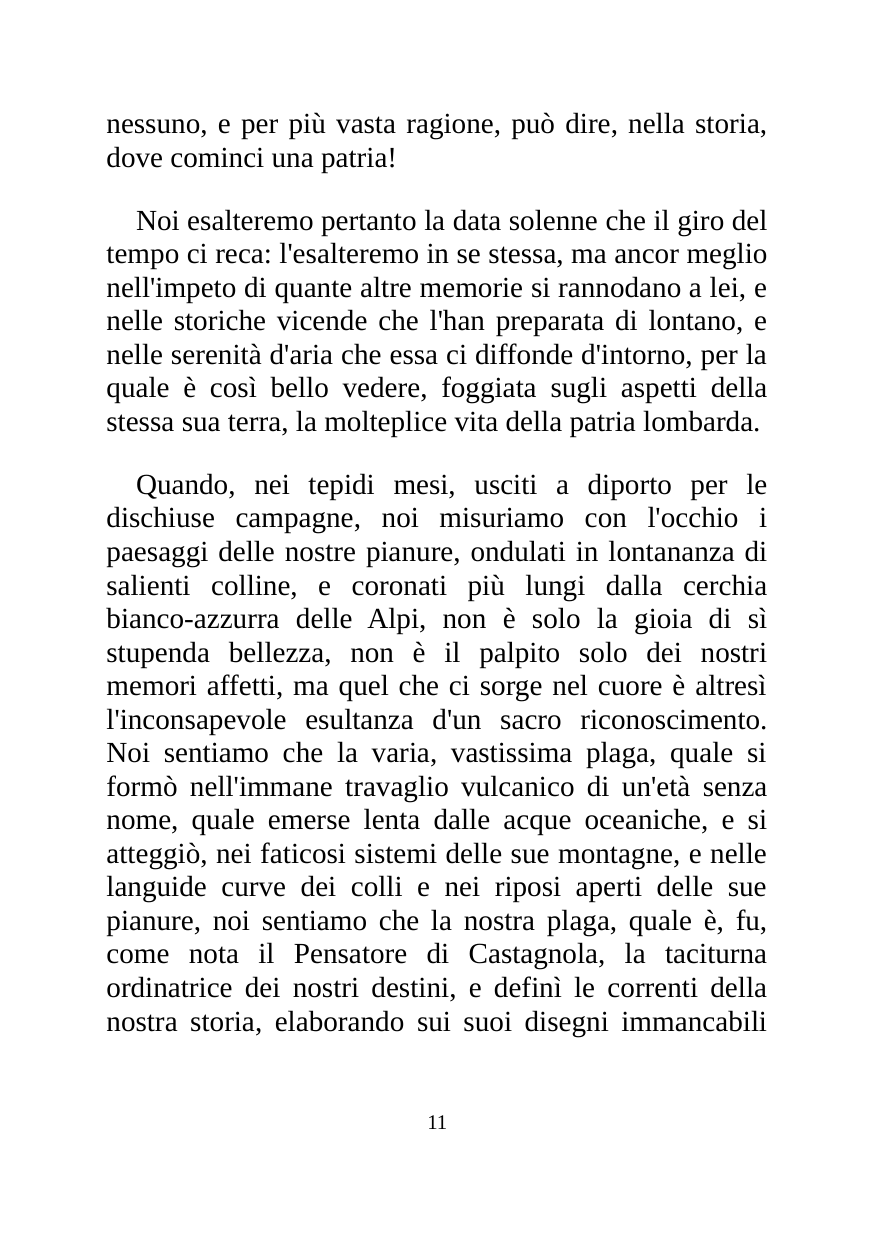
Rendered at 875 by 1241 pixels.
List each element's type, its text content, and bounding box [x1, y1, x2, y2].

text Quando, nei tepidi mesi, usciti a diporto per le dischiuse campagne, noi misuriamo con l'occhio i paesaggi delle nostre pianure, ondulati in lontananza di salienti colline, e coronati più lungi dalla cerchia bianco-azzurra delle Alpi, non è solo la gioia di sì stupenda bellezza, non è il palpito solo dei nostri memori affetti, ma quel che ci sorge nel cuore è altresì l'inconsapevole esultanza d'un sacro riconoscimento. Noi sentiamo che la varia, vastissima plaga, quale si formò nell'immane travaglio vulcanico di un'età senza nome, quale emerse lenta dalle acque oceaniche, e si atteggiò, nei faticosi sistemi delle sue montagne, e nelle languide curve dei colli e nei riposi aperti delle sue pianure, noi sentiamo che la nostra plaga, quale è, fu, come nota il Pensatore di Castagnola, la taciturna ordinatrice dei nostri destini, e definì le correnti della nostra storia, elaborando sui suoi disegni immancabili [106, 467, 768, 1037]
text Noi esalteremo pertanto la data solenne che il giro del tempo ci reca: l'esalteremo in se stessa, ma ancor meglio nell'impeto di quante altre memorie si rannodano a lei, e nelle storiche vicende che l'han preparata di lontano, e nelle serenità d'aria che essa ci diffonde d'intorno, per la quale è così bello vedere, foggiata sugli aspetti della stessa sua terra, la molteplice vita della patria lombarda. [106, 203, 768, 438]
text nessuno, e per più vasta ragione, può dire, nella storia, dove cominci una patria! [106, 106, 768, 173]
